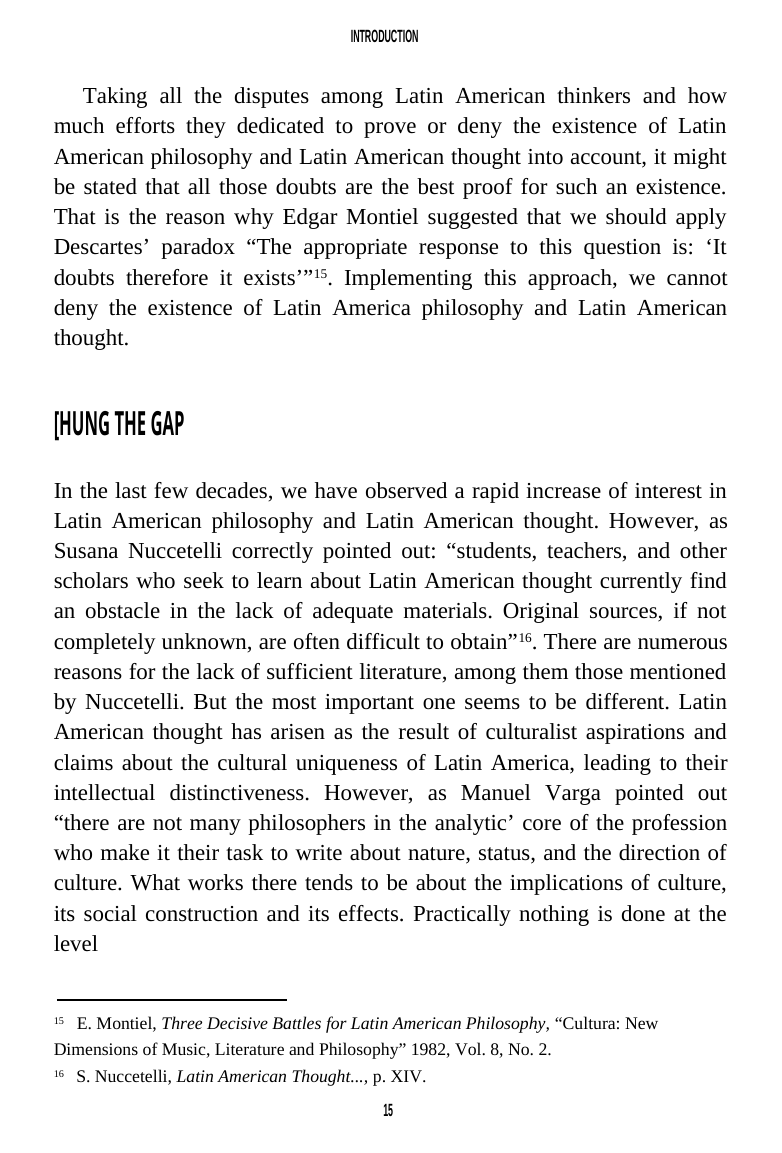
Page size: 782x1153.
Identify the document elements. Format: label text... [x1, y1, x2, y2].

text INTRODUCTION [351, 25, 427, 46]
text 15 [383, 1100, 398, 1120]
text In the last few decades, we have observed a rapid increase of interest in Latin American philosophy and Latin American thought. How­ever, as Susana Nuccetelli correctly pointed out: “students, teachers, and other scholars who seek to learn about Latin American thought currently find an obstacle in the lack of adequate materials. Original sources, if not completely unknown, are often difficult to obtain”16. There are numerous reasons for the lack of sufficient literature, among them those mentioned by Nuccetelli. But the most important one seems to be different. Latin American thought has arisen as the result of culturalist aspirations and claims about the cultural unique­ness of Latin America, leading to their intellectual distinctiveness. However, as Manuel Varga pointed out “there are not many phi­losophers in the analytic’ core of the profession who make it their task to write about nature, status, and the direction of culture. What works there tends to be about the implications of culture, its social construction and its effects. Practically nothing is done at the level [53, 477, 728, 956]
text 16 S. Nuccetelli, Latin American Thought..., p. XIV. [53, 1066, 728, 1086]
text 15 E. Montiel, Three Decisive Battles for Latin American Philosophy, “Cultura: New Dimensions of Music, Literature and Philosophy” 1982, Vol. 8, No. 2. [53, 1013, 728, 1058]
subtitle [HUNG THE GAP [53, 400, 728, 445]
text Taking all the disputes among Latin American thinkers and how much efforts they dedicated to prove or deny the existence of Latin American philosophy and Latin American thought into account, it might be stated that all those doubts are the best proof for such an existence. That is the reason why Edgar Montiel suggested that we should apply Descartes’ paradox “The appropriate response to this question is: ‘It doubts therefore it exists’”15. Implementing this ap­proach, we cannot deny the existence of Latin America philosophy and Latin American thought. [53, 82, 728, 350]
